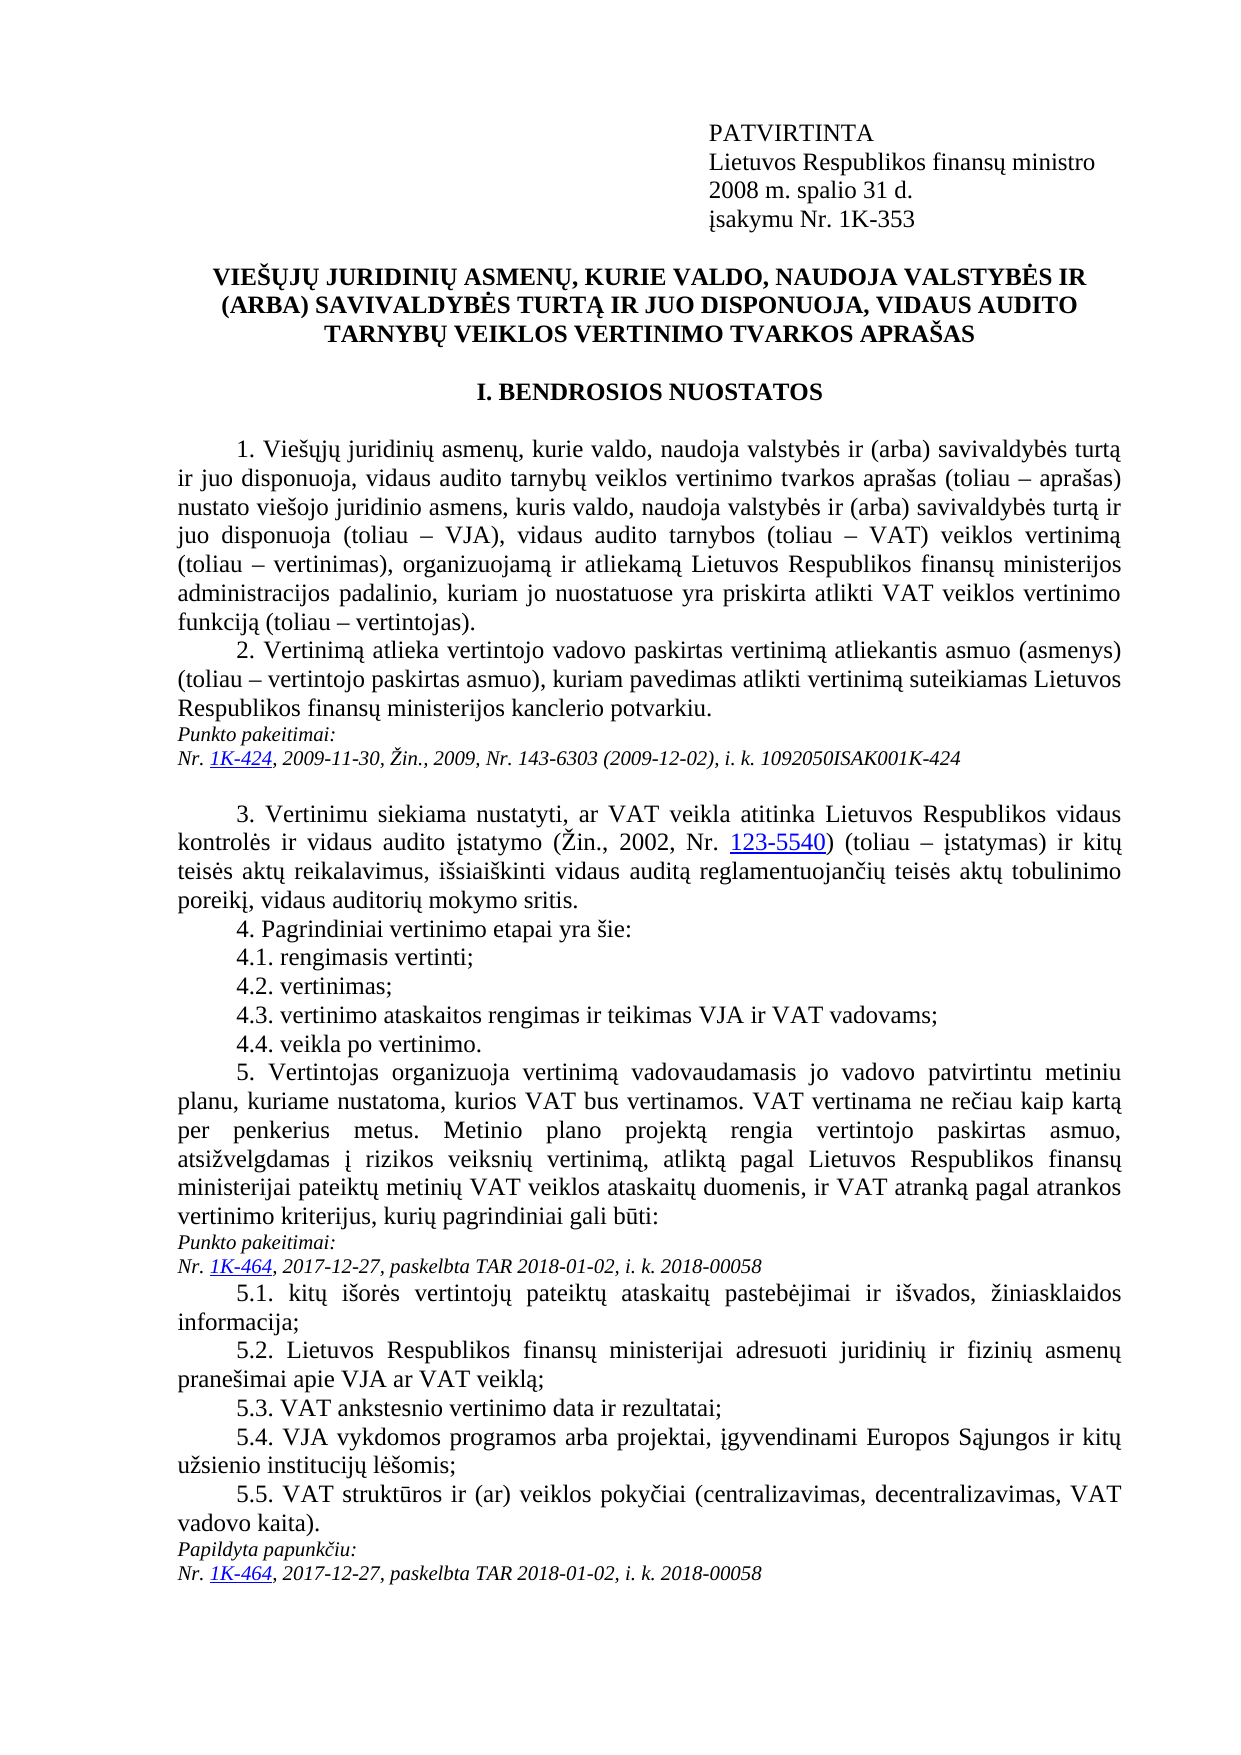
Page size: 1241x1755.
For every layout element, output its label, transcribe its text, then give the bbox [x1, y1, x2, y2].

text 5.2. Lietuvos Respublikos finansų ministerijai adresuoti juridinių ir fizinių asmenų pranešimai apie VJA ar VAT veiklą; [177, 1336, 1122, 1393]
text 1. Viešųjų juridinių asmenų, kurie valdo, naudoja valstybės ir (arba) savivaldybės turtą ir juo disponuoja, vidaus audito tarnybų veiklos vertinimo tvarkos aprašas (toliau – aprašas) nustato viešojo juridinio asmens, kuris valdo, naudoja valstybės ir (arba) savivaldybės turtą ir juo disponuoja (toliau – VJA), vidaus audito tarnybos (toliau – VAT) veiklos vertinimą (toliau – vertinimas), organizuojamą ir atliekamą Lietuvos Respublikos finansų ministerijos administracijos padalinio, kuriam jo nuostatuose yra priskirta atlikti VAT veiklos vertinimo funkciją (toliau – vertintojas). [177, 434, 1122, 636]
text PATVIRTINTA [177, 118, 1122, 147]
text 4.3. vertinimo ataskaitos rengimas ir teikimas VJA ir VAT vadovams; [177, 1000, 1122, 1029]
text 5. Vertintojas organizuoja vertinimą vadovaudamasis jo vadovo patvirtintu metiniu planu, kuriame nustatoma, kurios VAT bus vertinamos. VAT vertinama ne rečiau kaip kartą per penkerius metus. Metinio plano projektą rengia vertintojo paskirtas asmuo, atsižvelgdamas į rizikos veiksnių vertinimą, atliktą pagal Lietuvos Respublikos finansų ministerijai pateiktų metinių VAT veiklos ataskaitų duomenis, ir VAT atranką pagal atrankos vertinimo kriterijus, kurių pagrindiniai gali būti: [177, 1057, 1122, 1230]
text Lietuvos Respublikos finansų ministro [177, 147, 1122, 176]
text 4.2. vertinimas; [177, 971, 1122, 1000]
text įsakymu Nr. 1K-353 [177, 204, 1122, 233]
text 3. Vertinimu siekiama nustatyti, ar VAT veikla atitinka Lietuvos Respublikos vidaus kontrolės ir vidaus audito įstatymo (Žin., 2002, Nr. 123-5540) (toliau – įstatymas) ir kitų teisės aktų reikalavimus, išsiaiškinti vidaus auditą reglamentuojančių teisės aktų tobulinimo poreikį, vidaus auditorių mokymo sritis. [177, 799, 1122, 914]
text 4.1. rengimasis vertinti; [177, 942, 1122, 971]
text 5.1. kitų išorės vertintojų pateiktų ataskaitų pastebėjimai ir išvados, žiniasklaidos informacija; [177, 1278, 1122, 1336]
text Punkto pakeitimai: [177, 722, 1122, 746]
text I. BENDROSIOS NUOSTATOS [177, 377, 1122, 406]
text 4.4. veikla po vertinimo. [177, 1029, 1122, 1057]
text 5.5. VAT struktūros ir (ar) veiklos pokyčiai (centralizavimas, decentralizavimas, VAT vadovo kaita). [177, 1479, 1122, 1537]
text Nr. 1K-464, 2017-12-27, paskelbta TAR 2018-01-02, i. k. 2018-00058 [177, 1561, 1122, 1585]
text Nr. 1K-424, 2009-11-30, Žin., 2009, Nr. 143-6303 (2009-12-02), i. k. 1092050ISAK001K-424 [177, 746, 1122, 770]
text 2. Vertinimą atlieka vertintojo vadovo paskirtas vertinimą atliekantis asmuo (asmenys) (toliau – vertintojo paskirtas asmuo), kuriam pavedimas atlikti vertinimą suteikiamas Lietuvos Respublikos finansų ministerijos kanclerio potvarkiu. [177, 636, 1122, 722]
text Papildyta papunkčiu: [177, 1537, 1122, 1561]
text VIEŠŲJŲ JURIDINIŲ ASMENŲ, KURIE VALDO, NAUDOJA VALSTYBĖS IR (ARBA) SAVIVALDYBĖS TURTĄ IR JUO DISPONUOJA, VIDAUS AUDITO TARNYBŲ VEIKLOS VERTINIMO TVARKOS APRAŠAS [177, 262, 1122, 348]
text Punkto pakeitimai: [177, 1230, 1122, 1254]
text Nr. 1K-464, 2017-12-27, paskelbta TAR 2018-01-02, i. k. 2018-00058 [177, 1254, 1122, 1278]
text 4. Pagrindiniai vertinimo etapai yra šie: [177, 914, 1122, 942]
text 5.4. VJA vykdomos programos arba projektai, įgyvendinami Europos Sąjungos ir kitų užsienio institucijų lėšomis; [177, 1422, 1122, 1479]
text 2008 m. spalio 31 d. [177, 176, 1122, 204]
text 5.3. VAT ankstesnio vertinimo data ir rezultatai; [177, 1393, 1122, 1422]
